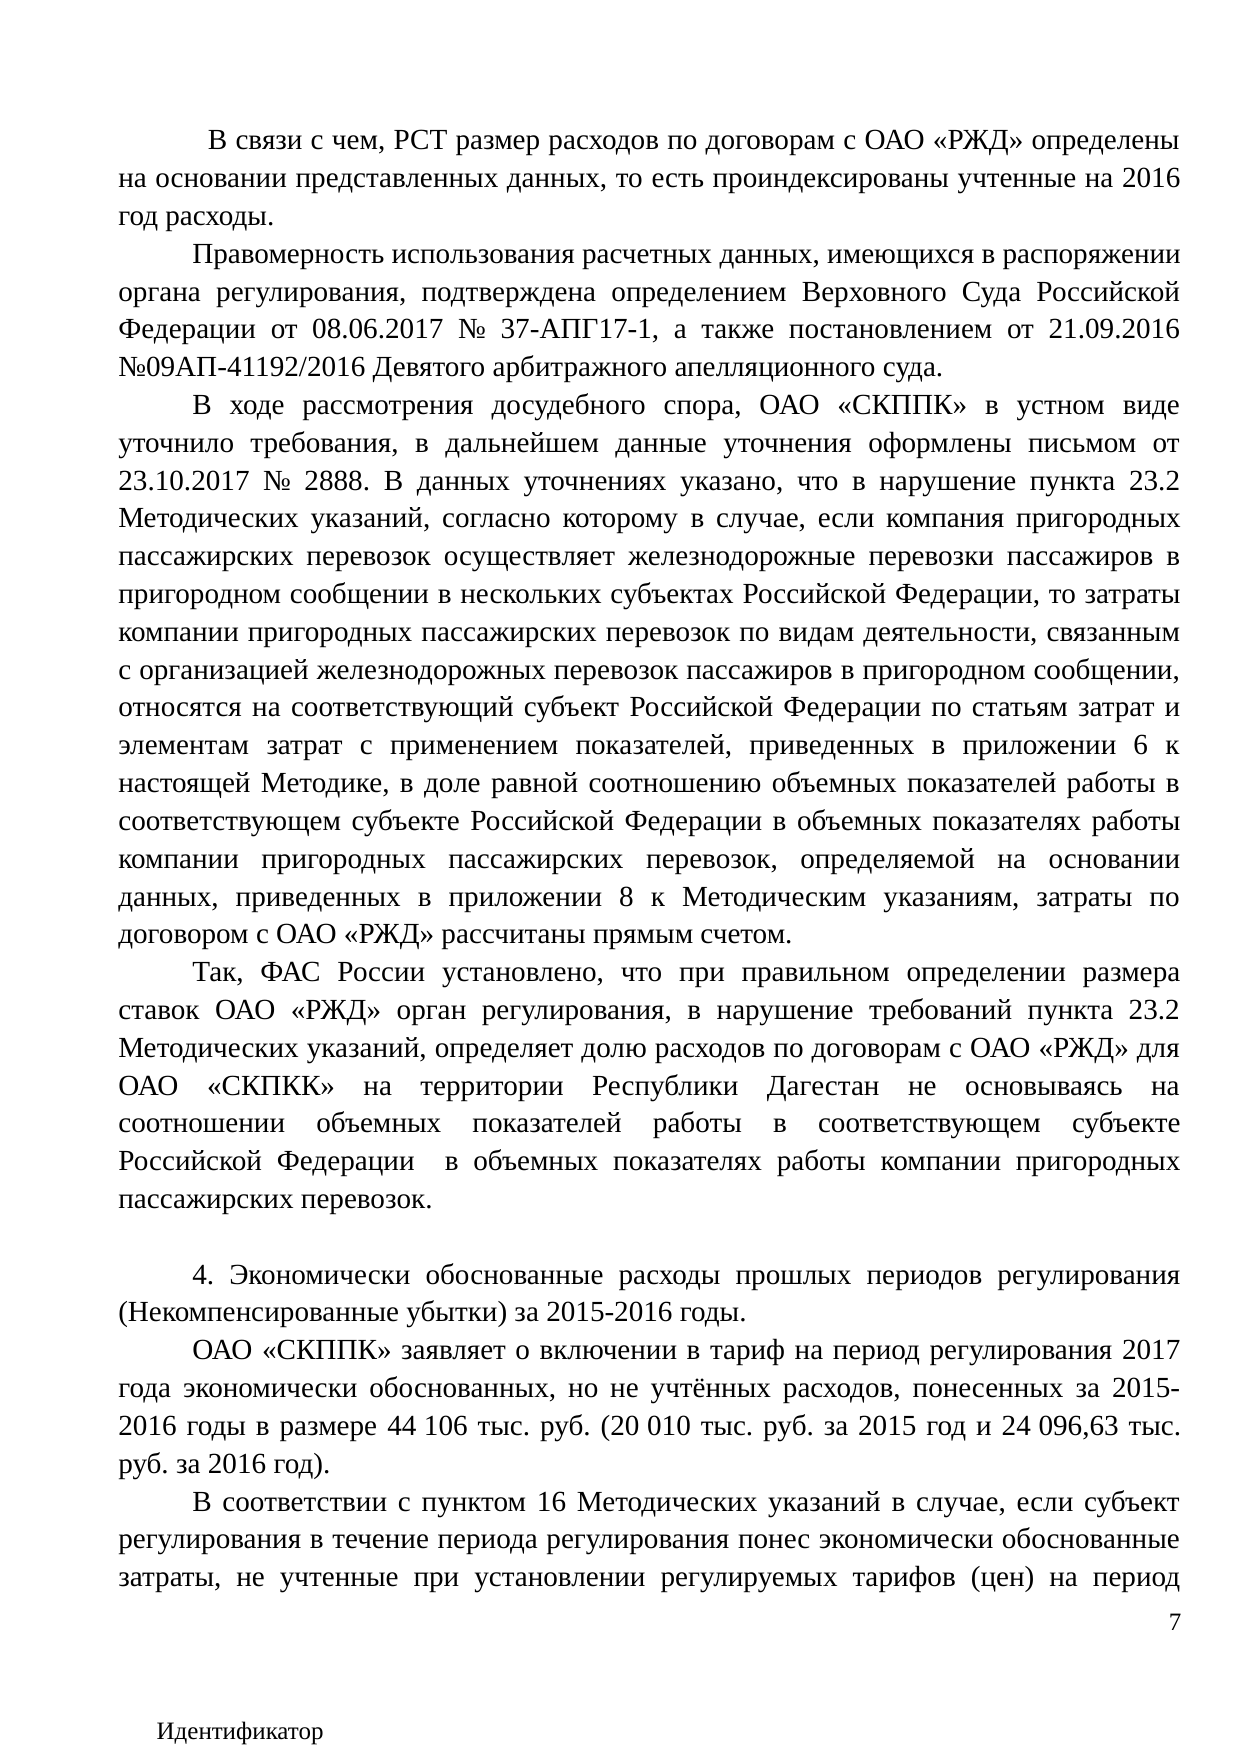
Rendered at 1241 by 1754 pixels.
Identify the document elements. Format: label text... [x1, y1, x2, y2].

text Правомерность использования расчетных данных, имеющихся в распоряжении органа регулирования, подтверждена определением Верховного Суда Российской Федерации от 08.06.2017 № 37-АПГ17-1, а также постановлением от 21.09.2016 №09АП-41192/2016 Девятого арбитражного апелляционного суда. [118, 232, 1181, 383]
text ОАО «СКППК» заявляет о включении в тариф на период регулирования 2017 года экономически обоснованных, но не учтённых расходов, понесенных за 2015-2016 годы в размере 44 106 тыс. руб. (20 010 тыс. руб. за 2015 год и 24 096,63 тыс. руб. за 2016 год). [118, 1328, 1181, 1479]
text В ходе рассмотрения досудебного спора, ОАО «СКППК» в устном виде уточнило требования, в дальнейшем данные уточнения оформлены письмом от 23.10.2017 № 2888. В данных уточнениях указано, что в нарушение пункта 23.2 Методических указаний, согласно которому в случае, если компания пригородных пассажирских перевозок осуществляет железнодорожные перевозки пассажиров в пригородном сообщении в нескольких субъектах Российской Федерации, то затраты компании пригородных пассажирских перевозок по видам деятельности, связанным с организацией железнодорожных перевозок пассажиров в пригородном сообщении, относятся на соответствующий субъект Российской Федерации по статьям затрат и элементам затрат с применением показателей, приведенных в приложении 6 к настоящей Методике, в доле равной соотношению объемных показателей работы в соответствующем субъекте Российской Федерации в объемных показателях работы компании пригородных пассажирских перевозок, определяемой на основании данных, приведенных в приложении 8 к Методическим указаниям, затраты по договором с ОАО «РЖД» рассчитаны прямым счетом. [118, 383, 1181, 950]
text В связи с чем, РСТ размер расходов по договорам с ОАО «РЖД» определены на основании представленных данных, то есть проиндексированы учтенные на 2016 год расходы. [118, 118, 1181, 232]
text Так, ФАС России установлено, что при правильном определении размера ставок ОАО «РЖД» орган регулирования, в нарушение требований пункта 23.2 Методических указаний, определяет долю расходов по договорам с ОАО «РЖД» для ОАО «СКПКК» на территории Республики Дагестан не основываясь на соотношении объемных показателей работы в соответствующем субъекте Российской Федерации в объемных показателях работы компании пригородных пассажирских перевозок. [118, 950, 1181, 1215]
text 4. Экономически обоснованные расходы прошлых периодов регулирования (Некомпенсированные убытки) за 2015-2016 годы. [118, 1252, 1181, 1328]
text В соответствии с пунктом 16 Методических указаний в случае, если субъект регулирования в течение периода регулирования понес экономически обоснованные затраты, не учтенные при установлении регулируемых тарифов (цен) на период [118, 1479, 1181, 1593]
